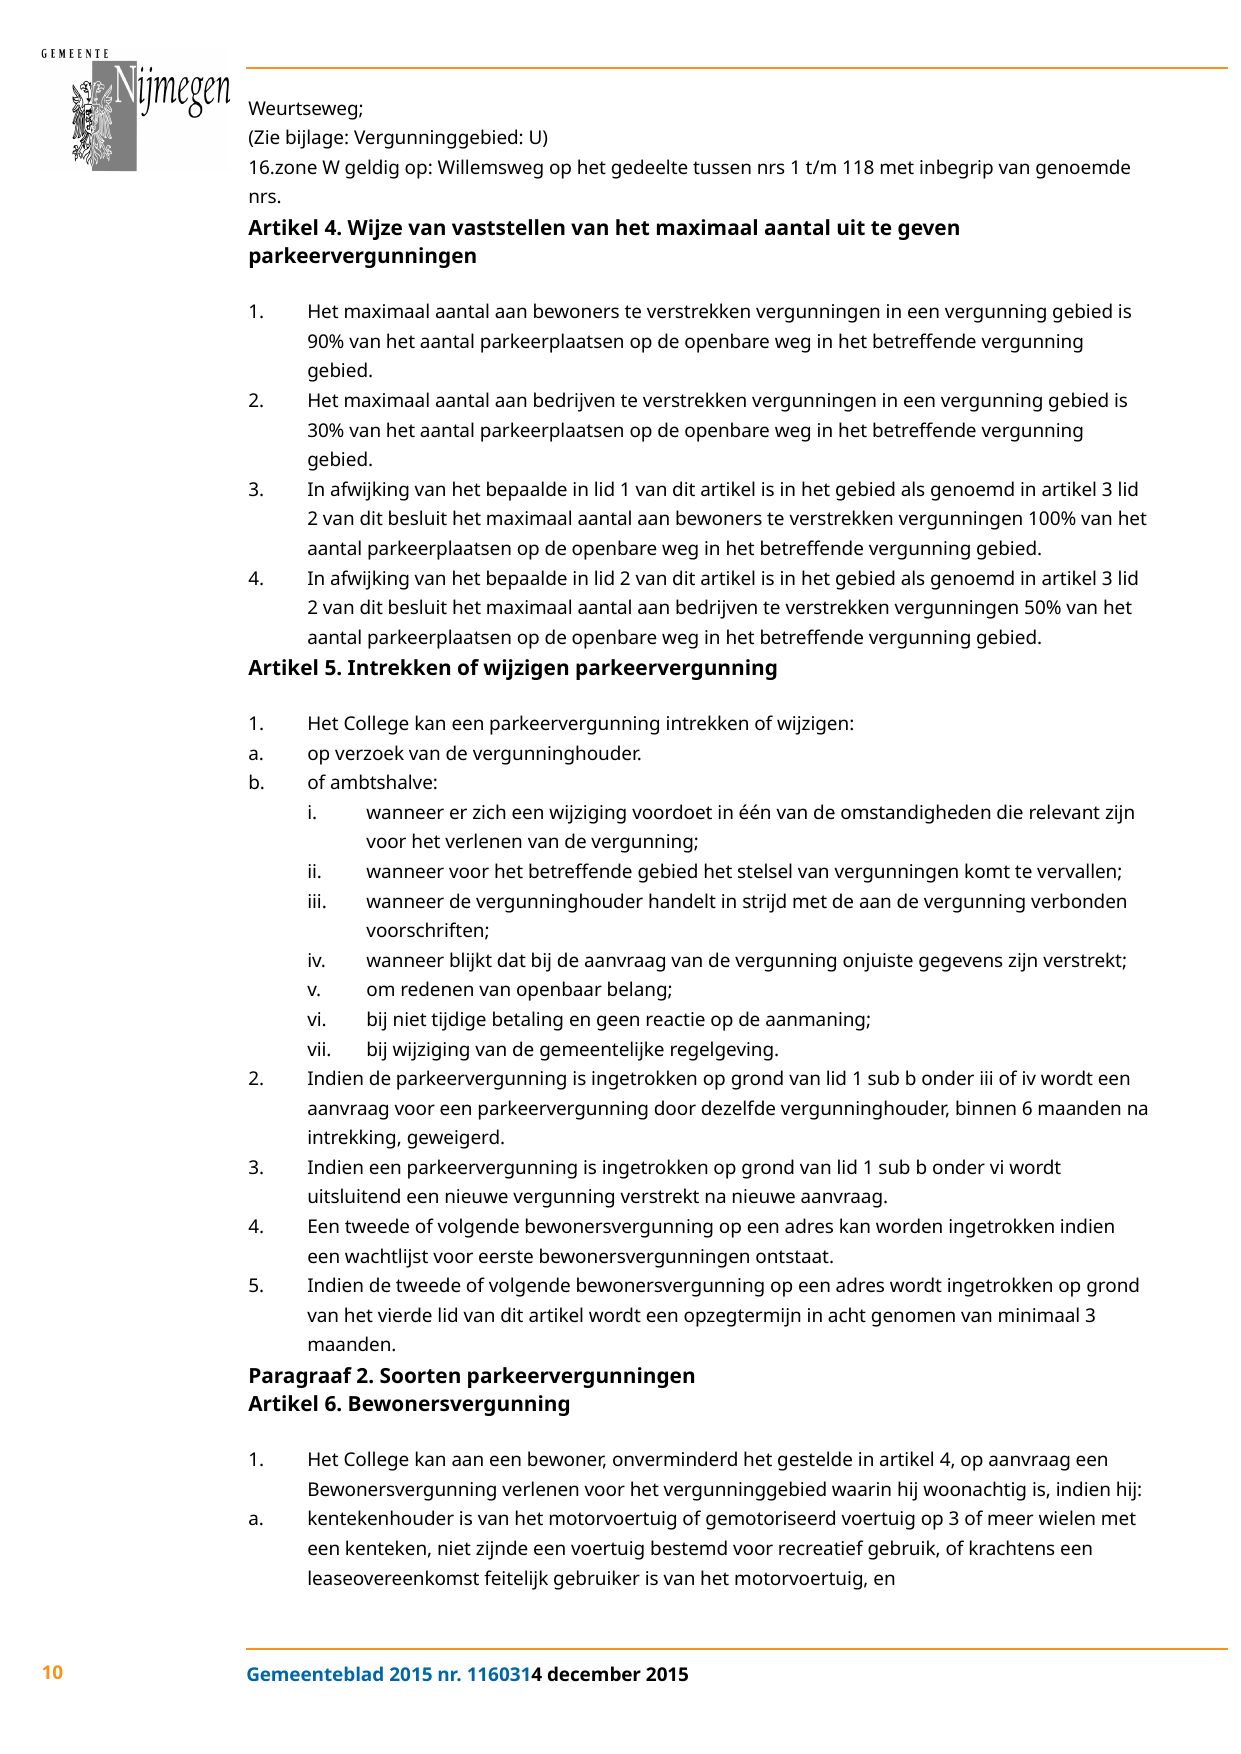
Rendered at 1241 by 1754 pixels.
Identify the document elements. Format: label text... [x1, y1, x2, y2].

list Indien de parkeervergunning is ingetrokken op grond van lid 1 sub b onder iii of iv wordt een aanvraag voor een parkeervergunning door dezelfde vergunninghouder, binnen 6 maanden na intrekking, geweigerd. [248, 1065, 1152, 1150]
list wanneer er zich een wijziging voordoet in één van de omstandigheden die relevant zijn voor het verlenen van de vergunning; [307, 799, 1152, 854]
list kentekenhouder is van het motorvoertuig of gemotoriseerd voertuig op 3 of meer wielen met een kenteken, niet zijnde een voertuig bestemd voor recreatief gebruik, of krachtens een leaseovereenkomst feitelijk gebruiker is van het motorvoertuig, en [248, 1506, 1152, 1591]
text Paragraaf 2. Soorten parkeervergunningen [248, 1361, 1152, 1389]
list Het College kan aan een bewoner, onverminderd het gestelde in artikel 4, op aanvraag een Bewonersvergunning verlenen voor het vergunninggebied waarin hij woonachtig is, indien hij: [248, 1446, 1152, 1502]
list bij niet tijdige betaling en geen reactie op de aanmaning; [307, 1006, 1152, 1032]
text (Zie bijlage: Vergunninggebied: U) [248, 124, 1152, 150]
text Artikel 6. Bewonersvergunning [248, 1389, 1152, 1418]
list wanneer de vergunninghouder handelt in strijd met de aan de vergunning verbonden voorschriften; [307, 888, 1152, 943]
list wanneer voor het betreffende gebied het stelsel van vergunningen komt te vervallen; [307, 858, 1152, 884]
text Weurtseweg; [248, 95, 1152, 121]
list of ambtshalve: [248, 769, 1152, 795]
list Indien de tweede of volgende bewonersvergunning op een adres wordt ingetrokken op grond van het vierde lid van dit artikel wordt een opzegtermijn in acht genomen van minimaal 3 maanden. [248, 1272, 1152, 1357]
list In afwijking van het bepaalde in lid 2 van dit artikel is in het gebied als genoemd in artikel 3 lid 2 van dit besluit het maximaal aantal aan bedrijven te verstrekken vergunningen 50% van het aantal parkeerplaatsen op de openbare weg in het betreffende vergunning gebied. [248, 565, 1152, 649]
list Het maximaal aantal aan bewoners te verstrekken vergunningen in een vergunning gebied is 90% van het aantal parkeerplaatsen op de openbare weg in het betreffende vergunning gebied. [248, 298, 1152, 383]
list om redenen van openbaar belang; [307, 977, 1152, 1002]
list op verzoek van de vergunninghouder. [248, 740, 1152, 766]
text 16.zone W geldig op: Willemsweg op het gedeelte tussen nrs 1 t/m 118 met inbegrip van genoemde nrs. [248, 154, 1152, 209]
list Een tweede of volgende bewonersvergunning op een adres kan worden ingetrokken indien een wachtlijst voor eerste bewonersvergunningen ontstaat. [248, 1213, 1152, 1268]
list Het College kan een parkeervergunning intrekken of wijzigen: [248, 710, 1152, 736]
list wanneer blijkt dat bij de aanvraag van de vergunning onjuiste gegevens zijn verstrekt; [307, 947, 1152, 973]
text Artikel 4. Wijze van vaststellen van het maximaal aantal uit te geven parkeervergunningen [248, 213, 1152, 270]
text Artikel 5. Intrekken of wijzigen parkeervergunning [248, 653, 1152, 682]
list Het maximaal aantal aan bedrijven te verstrekken vergunningen in een vergunning gebied is 30% van het aantal parkeerplaatsen op de openbare weg in het betreffende vergunning gebied. [248, 387, 1152, 472]
list bij wijziging van de gemeentelijke regelgeving. [307, 1036, 1152, 1061]
list Indien een parkeervergunning is ingetrokken op grond van lid 1 sub b onder vi wordt uitsluitend een nieuwe vergunning verstrekt na nieuwe aanvraag. [248, 1154, 1152, 1209]
picture [41, 47, 231, 172]
list In afwijking van het bepaalde in lid 1 van dit artikel is in het gebied als genoemd in artikel 3 lid 2 van dit besluit het maximaal aantal aan bewoners te verstrekken vergunningen 100% van het aantal parkeerplaatsen op de openbare weg in het betreffende vergunning gebied. [248, 476, 1152, 561]
